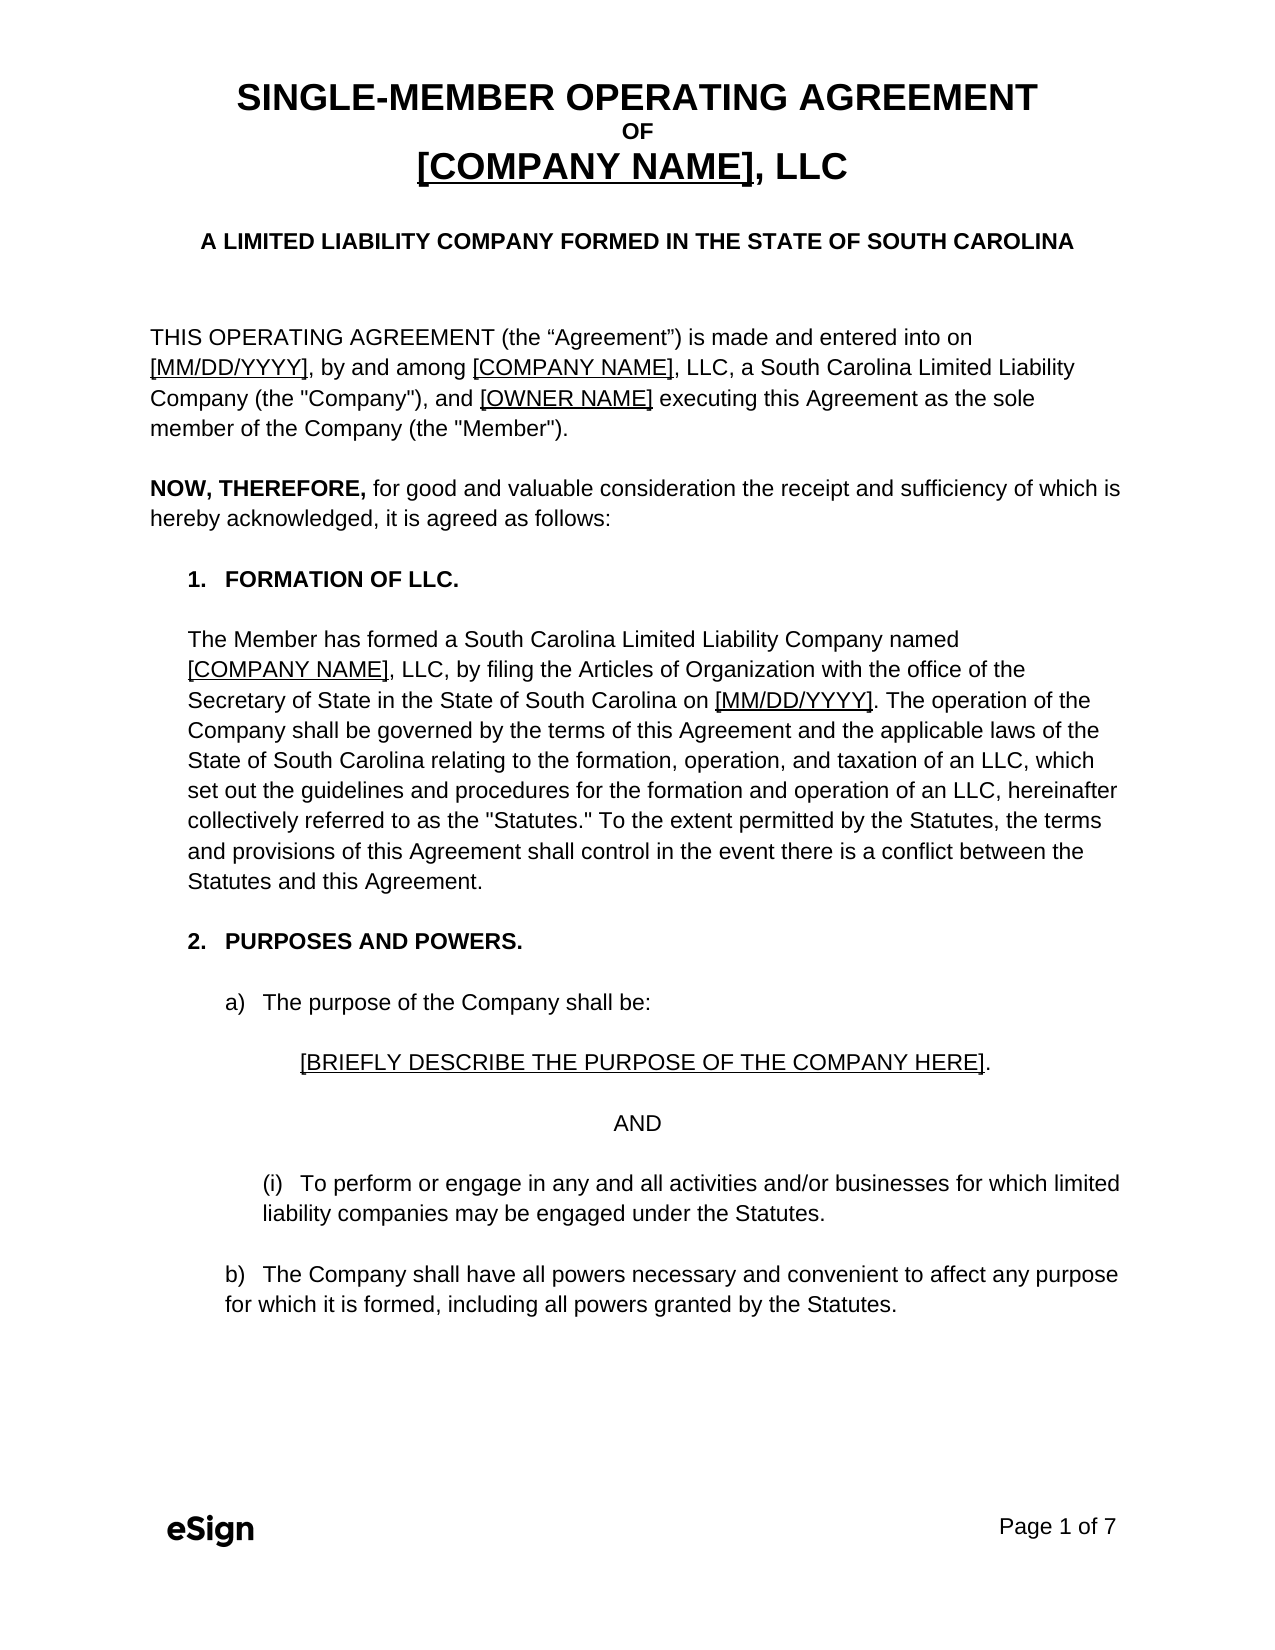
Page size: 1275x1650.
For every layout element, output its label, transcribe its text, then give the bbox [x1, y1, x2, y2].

text [COMPANY NAME], LLC, by filing the Articles of Organization with the office of the Secretary of State in the State of South Carolina on [MM/DD/YYYY]. The operation of the Company shall be governed by the terms of this Agreement and the applicable laws of the State of South Carolina relating to the formation, operation, and taxation of an LLC, which set out the guidelines and procedures for the formation and operation of an LLC, hereinafter collectively referred to as the "Statutes." To the extent permitted by the Statutes, the terms and provisions of this Agreement shall control in the event there is a conflict between the Statutes and this Agreement. [187, 656, 1125, 894]
list The Company shall have all powers necessary and convenient to affect any purpose for which it is formed, including all powers granted by the Statutes. [225, 1261, 1125, 1317]
text OF [150, 118, 1125, 144]
list FORMATION OF LLC. [187, 566, 1125, 622]
list PURPOSES AND POWERS. [187, 928, 1125, 985]
text [BRIEFLY DESCRIBE THE PURPOSE OF THE COMPANY HERE]. [300, 1049, 1125, 1076]
text THIS OPERATING AGREEMENT (the “Agreement”) is made and entered into on [MM/DD/YYYY], by and among [COMPANY NAME], LLC, a South Carolina Limited Liability Company (the "Company"), and [OWNER NAME] executing this Agreement as the sole member of the Company (the "Member"). [150, 324, 1125, 441]
text The Member has formed a South Carolina Limited Liability Company named [187, 626, 1125, 653]
list To perform or engage in any and all activities and/or businesses for which limited liability companies may be engaged under the Statutes. [262, 1170, 1125, 1227]
subtitle SINGLE-MEMBER OPERATING AGREEMENT [150, 75, 1125, 118]
list The purpose of the Company shall be: [225, 989, 1125, 1045]
text [COMPANY NAME], LLC [150, 144, 1125, 188]
text NOW, THEREFORE, for good and valuable consideration the receipt and sufficiency of which is hereby acknowledged, it is agreed as follows: [150, 475, 1125, 532]
text A LIMITED LIABILITY COMPANY FORMED IN THE STATE OF SOUTH CAROLINA [150, 228, 1125, 255]
text AND [150, 1109, 1125, 1136]
